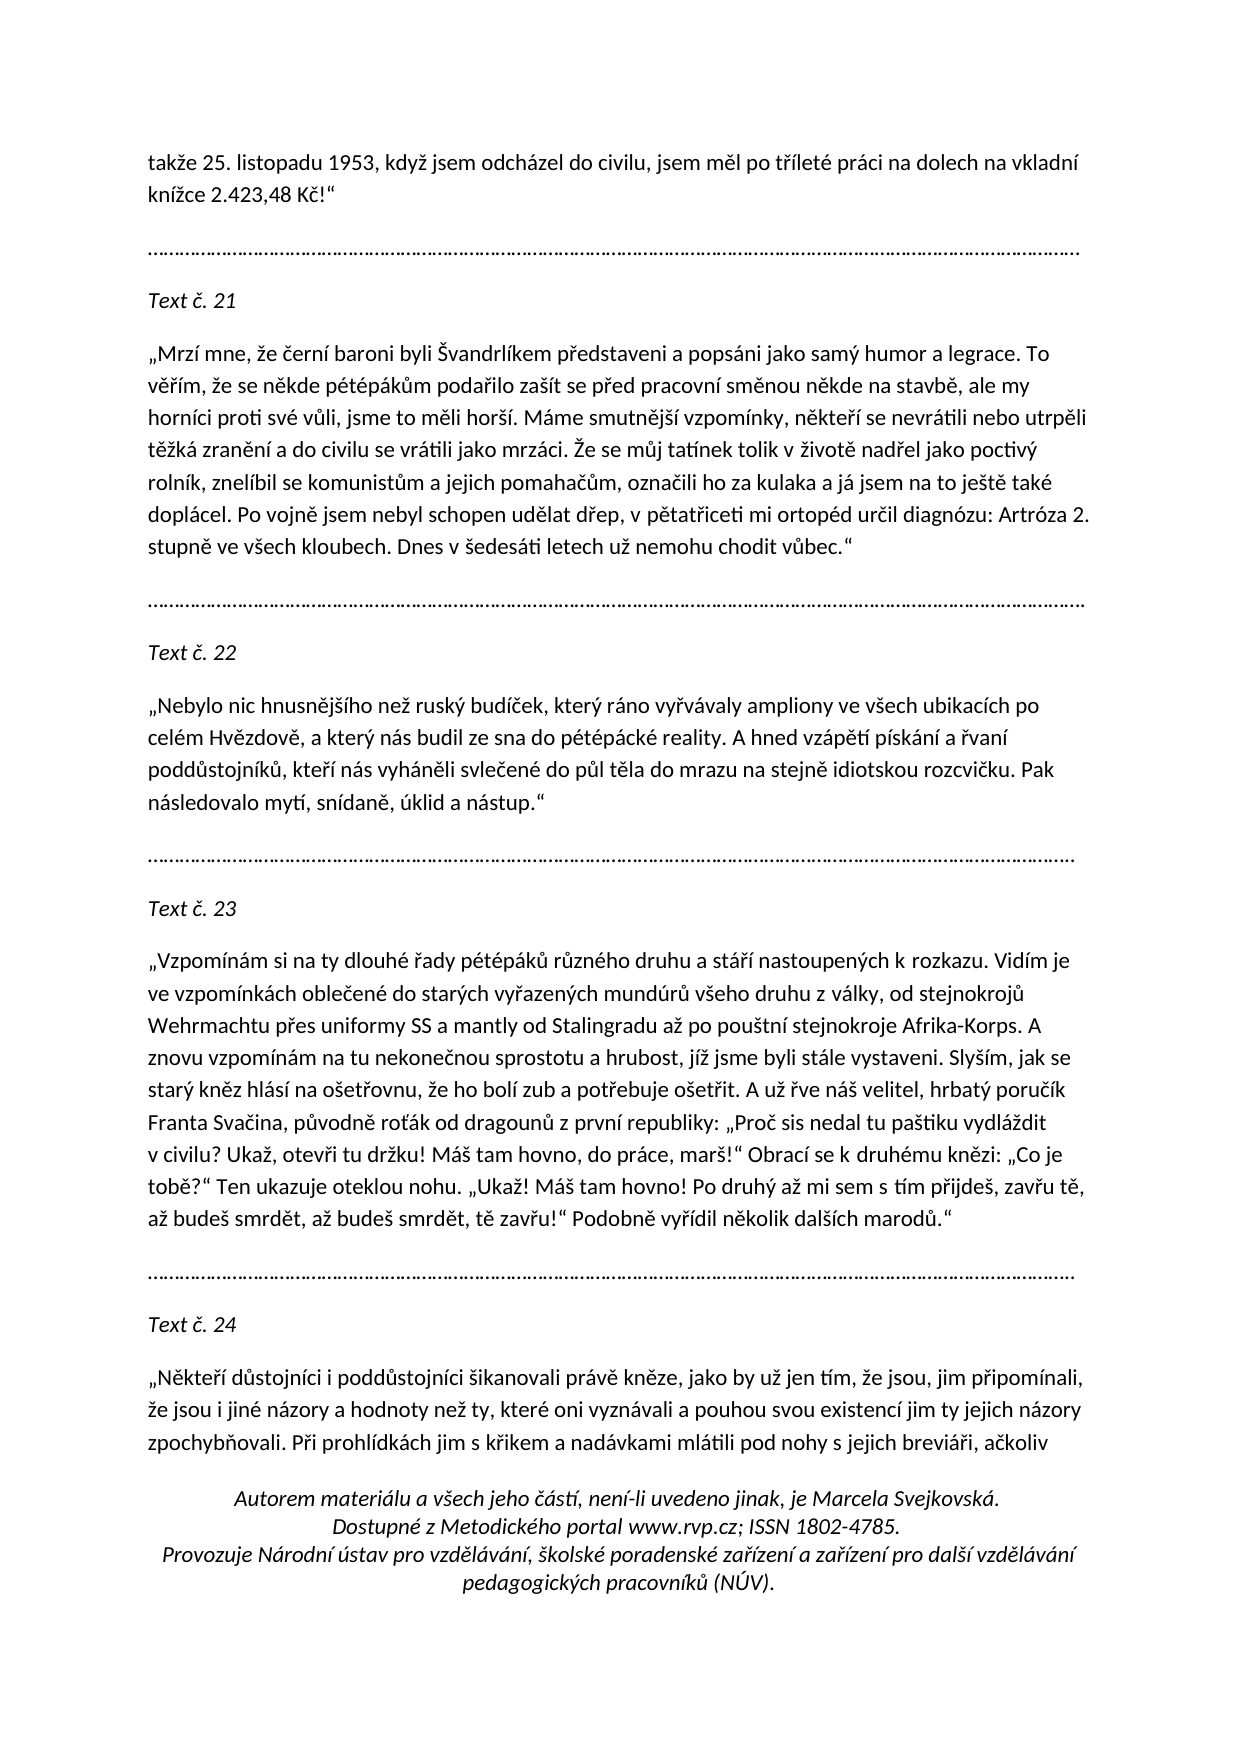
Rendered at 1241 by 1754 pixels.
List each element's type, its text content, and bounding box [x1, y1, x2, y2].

text Text č. 24 [148, 1310, 1093, 1338]
text takže 25. listopadu 1953, když jsem odcházel do civilu, jsem měl po tříleté práci na dolech na vkladní knížce 2.423,48 Kč!“ [148, 148, 1093, 208]
text ………………………………………………………………………………………………………………………………………………………….. [148, 841, 1093, 869]
text „Vzpomínám si na ty dlouhé řady pétépáků různého druhu a stáří nastoupených k rozkazu. Vidím je ve vzpomínkách oblečené do starých vyřazených mundúrů všeho druhu z války, od stejnokrojů Wehrmachtu přes uniformy SS a mantly od Stalingradu až po pouštní stejnokroje Afrika-Korps. A znovu vzpomínám na tu nekonečnou sprostotu a hrubost, jíž jsme byli stále vystaveni. Slyším, jak se starý kněz hlásí na ošetřovnu, že ho bolí zub a potřebuje ošetřit. A už řve náš velitel, hrbatý poručík Franta Svačina, původně roťák od dragounů z první republiky: „Proč sis nedal tu paštiku vydláždit v civilu? Ukaž, otevři tu držku! Máš tam hovno, do práce, marš!“ Obrací se k druhému knězi: „Co je tobě?“ Ten ukazuje oteklou nohu. „Ukaž! Máš tam hovno! Po druhý až mi sem s tím přijdeš, zavřu tě, až budeš smrdět, až budeš smrdět, tě zavřu!“ Podobně vyřídil několik dalších marodů.“ [148, 947, 1093, 1232]
text Text č. 22 [148, 638, 1093, 666]
text Text č. 23 [148, 894, 1093, 922]
text ………………………………………………………………………………………………………………………………………………………….. [148, 1257, 1093, 1285]
text „Mrzí mne, že černí baroni byli Švandrlíkem představeni a popsáni jako samý humor a legrace. To věřím, že se někde pétépákům podařilo zašít se před pracovní směnou někde na stavbě, ale my horníci proti své vůli, jsme to měli horší. Máme smutnější vzpomínky, někteří se nevrátili nebo utrpěli těžká zranění a do civilu se vrátili jako mrzáci. Že se můj tatínek tolik v životě nadřel jako poctivý rolník, znelíbil se komunistům a jejich pomahačům, označili ho za kulaka a já jsem na to ještě také doplácel. Po vojně jsem nebyl schopen udělat dřep, v pětatřiceti mi ortopéd určil diagnózu: Artróza 2. stupně ve všech kloubech. Dnes v šedesáti letech už nemohu chodit vůbec.“ [148, 339, 1093, 560]
text „Někteří důstojníci i poddůstojníci šikanovali právě kněze, jako by už jen tím, že jsou, jim připomínali, že jsou i jiné názory a hodnoty než ty, které oni vyznávali a pouhou svou existencí jim ty jejich názory zpochybňovali. Při prohlídkách jim s křikem a nadávkami mlátili pod nohy s jejich breviáři, ačkoliv [148, 1363, 1093, 1456]
text Text č. 21 [148, 286, 1093, 314]
text ……………………………………………………………………………………………………………………………………………………………. [148, 585, 1093, 613]
text „Nebylo nic hnusnějšího než ruský budíček, který ráno vyřvávaly ampliony ve všech ubikacích po celém Hvězdově, a který nás budil ze sna do pétépácké reality. A hned vzápětí pískání a řvaní poddůstojníků, kteří nás vyháněli svlečené do půl těla do mrazu na stejně idiotskou rozcvičku. Pak následovalo mytí, snídaně, úklid a nástup.“ [148, 691, 1093, 816]
text …………………………………………………………………………………………………………………………………………………………… [148, 233, 1093, 261]
